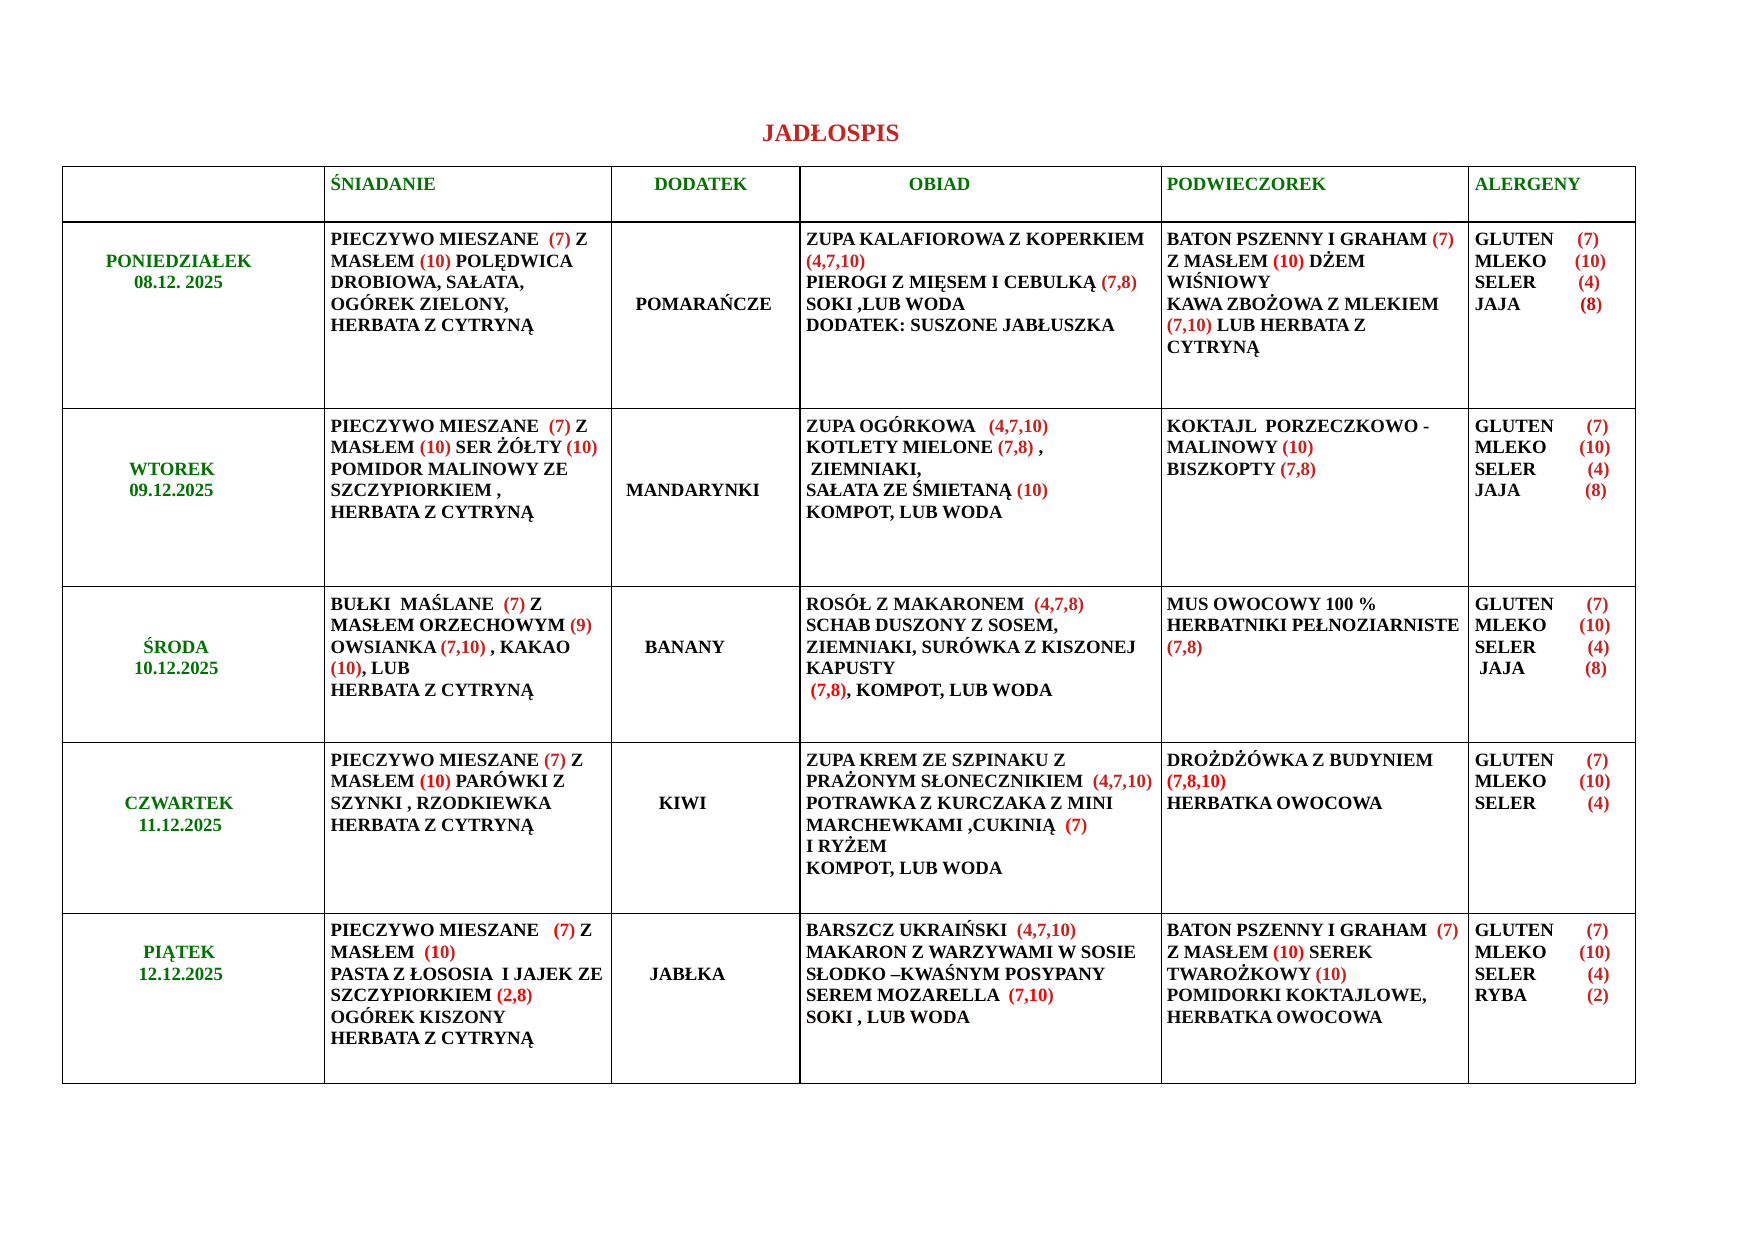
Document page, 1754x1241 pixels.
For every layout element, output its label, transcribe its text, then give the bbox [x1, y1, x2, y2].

table_cell GLUTEN (7) MLEKO (10) SELER (4) RYBA (2) [1469, 914, 1635, 1083]
table_cell MUS OWOCOWY 100 % HERBATNIKI PEŁNOZIARNISTE (7,8) [1162, 587, 1468, 742]
text JADŁOSPIS [118, 118, 1636, 147]
table_cell GLUTEN (7) MLEKO (10) SELER (4) JAJA (8) [1469, 409, 1635, 586]
table_cell ZUPA KREM ZE SZPINAKU Z PRAŻONYM SŁONECZNIKIEM (4,7,10) POTRAWKA Z KURCZAKA Z MINI MARCHEWKAMI ,CUKINIĄ (7) I RYŻEM KOMPOT, LUB WODA [801, 743, 1161, 913]
table_cell BARSZCZ UKRAIŃSKI (4,7,10) MAKARON Z WARZYWAMI W SOSIE SŁODKO –KWAŚNYM POSYPANY SEREM MOZARELLA (7,10) SOKI , LUB WODA [801, 914, 1161, 1083]
table_cell PIĄTEK 12.12.2025 [63, 914, 324, 1083]
table_cell WTOREK 09.12.2025 [63, 409, 324, 586]
table_cell ROSÓŁ Z MAKARONEM (4,7,8) SCHAB DUSZONY Z SOSEM, ZIEMNIAKI, SURÓWKA Z KISZONEJ KAPUSTY (7,8), KOMPOT, LUB WODA [801, 587, 1161, 742]
table_cell PIECZYWO MIESZANE (7) Z MASŁEM (10) PARÓWKI Z SZYNKI , RZODKIEWKA HERBATA Z CYTRYNĄ [325, 743, 611, 913]
table_cell POMARAŃCZE [612, 223, 799, 408]
table_cell KOKTAJL PORZECZKOWO - MALINOWY (10) BISZKOPTY (7,8) [1162, 409, 1468, 586]
table_cell ZUPA KALAFIOROWA Z KOPERKIEM (4,7,10) PIEROGI Z MIĘSEM I CEBULKĄ (7,8) SOKI ,LUB WODA DODATEK: SUSZONE JABŁUSZKA [801, 223, 1161, 408]
table_header DODATEK [612, 167, 799, 221]
table_cell PIECZYWO MIESZANE (7) Z MASŁEM (10) SER ŻÓŁTY (10) POMIDOR MALINOWY ZE SZCZYPIORKIEM , HERBATA Z CYTRYNĄ [325, 409, 611, 586]
table_header ŚNIADANIE [325, 167, 611, 221]
table_cell BUŁKI MAŚLANE (7) Z MASŁEM ORZECHOWYM (9) OWSIANKA (7,10) , KAKAO (10), LUB HERBATA Z CYTRYNĄ [325, 587, 611, 742]
table_header PODWIECZOREK [1162, 167, 1468, 221]
table_header [63, 167, 324, 221]
table_cell PIECZYWO MIESZANE (7) Z MASŁEM (10) POLĘDWICA DROBIOWA, SAŁATA, OGÓREK ZIELONY, HERBATA Z CYTRYNĄ [325, 223, 611, 408]
table_header ALERGENY [1469, 167, 1635, 221]
table_cell PONIEDZIAŁEK 08.12. 2025 [63, 223, 324, 408]
table_cell BATON PSZENNY I GRAHAM (7) Z MASŁEM (10) SEREK TWAROŻKOWY (10) POMIDORKI KOKTAJLOWE, HERBATKA OWOCOWA [1162, 914, 1468, 1083]
table_cell CZWARTEK 11.12.2025 [63, 743, 324, 913]
table_cell KIWI [612, 743, 799, 913]
table_cell ZUPA OGÓRKOWA (4,7,10) KOTLETY MIELONE (7,8) , ZIEMNIAKI, SAŁATA ZE ŚMIETANĄ (10) KOMPOT, LUB WODA [801, 409, 1161, 586]
table_cell MANDARYNKI [612, 409, 799, 586]
table_cell ŚRODA 10.12.2025 [63, 587, 324, 742]
table_cell PIECZYWO MIESZANE (7) Z MASŁEM (10) PASTA Z ŁOSOSIA I JAJEK ZE SZCZYPIORKIEM (2,8) OGÓREK KISZONY HERBATA Z CYTRYNĄ [325, 914, 611, 1083]
table_cell BANANY [612, 587, 799, 742]
table_cell BATON PSZENNY I GRAHAM (7) Z MASŁEM (10) DŻEM WIŚNIOWY KAWA ZBOŻOWA Z MLEKIEM (7,10) LUB HERBATA Z CYTRYNĄ [1162, 223, 1468, 408]
table_cell JABŁKA [612, 914, 799, 1083]
table_cell GLUTEN (7) MLEKO (10) SELER (4) JAJA (8) [1469, 587, 1635, 742]
table_cell GLUTEN (7) MLEKO (10) SELER (4) JAJA (8) [1469, 223, 1635, 408]
table_cell GLUTEN (7) MLEKO (10) SELER (4) [1469, 743, 1635, 913]
table_cell DROŻDŻÓWKA Z BUDYNIEM (7,8,10) HERBATKA OWOCOWA [1162, 743, 1468, 913]
table_header OBIAD [801, 167, 1161, 221]
